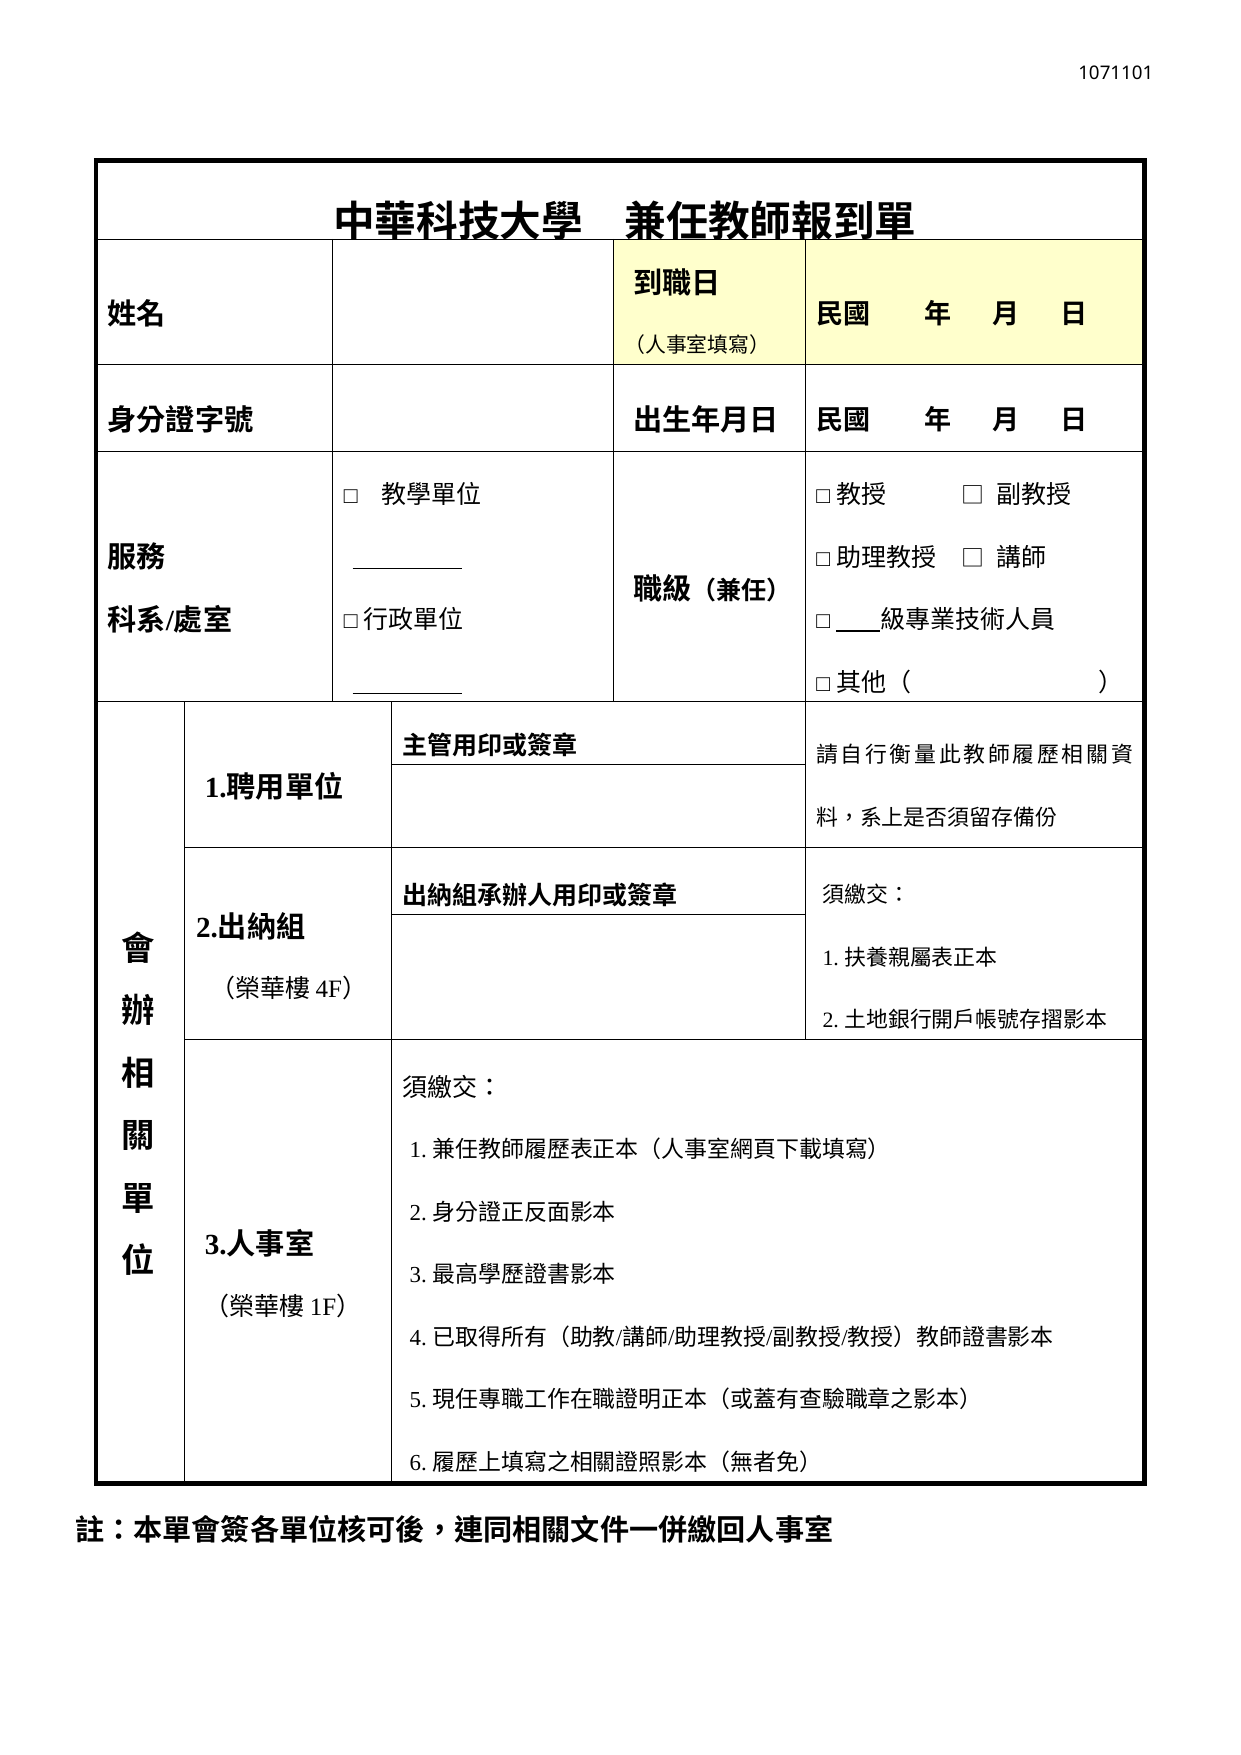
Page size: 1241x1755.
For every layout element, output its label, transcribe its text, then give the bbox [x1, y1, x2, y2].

table_cell 民國 年 月 日 [806, 240, 1142, 364]
table_cell 主管用印或簽章 [392, 702, 805, 764]
table_cell [392, 915, 805, 1039]
table_cell 1.聘用單位 [185, 702, 391, 847]
text 註：本單會簽各單位核可後，連同相關文件一併繳回人事室 [75, 1486, 1053, 1548]
table_cell 出生年月日 [614, 365, 805, 451]
table_cell 到職日 （人事室填寫） [614, 240, 805, 364]
table_cell [392, 765, 805, 847]
table_cell 出納組承辦人用印或簽章 [392, 848, 805, 914]
table_cell 請自行衡量此教師履歷相關資料，系上是否須留存備份 [806, 702, 1142, 847]
table_cell 民國 年 月 日 [806, 365, 1142, 451]
table_cell □ 教授 □ 副教授 □ 助理教授 □ 講師 □ 級專業技術人員 □ 其他（ ） [806, 452, 1142, 701]
table_cell [333, 240, 613, 364]
table_cell 3.人事室 （榮華樓1F） [185, 1040, 391, 1481]
table_cell 會辦相關單位 [98, 702, 184, 1481]
table_cell 身分證字號 [98, 365, 332, 451]
table_cell 須繳交： 1. 兼任教師履歷表正本（人事室網頁下載填寫） 2. 身分證正反面影本 3. 最高學歷證書影本 4. 已取得所有（助教/講師/助理教授/副教授/教授）教師證書影本 5. 現任專職工作在職證明正本（或蓋有查驗職章之影本） 6. 履歷上填寫之相關證照影本（無者免） [392, 1040, 1142, 1481]
table_cell 職級（兼任） [614, 452, 805, 701]
table_cell 2.出納組 （榮華樓4F） [185, 848, 391, 1039]
table_cell 服務 科系/處室 [98, 452, 332, 701]
table_cell 教學單位 □ 行政單位 [333, 452, 613, 701]
table_cell 須繳交： 1. 扶養親屬表正本 2. 土地銀行開戶帳號存摺影本 [806, 848, 1142, 1039]
table_cell 姓名 [98, 240, 332, 364]
table_header 中華科技大學 兼任教師報到單 [98, 163, 1142, 239]
table_cell [333, 365, 613, 451]
